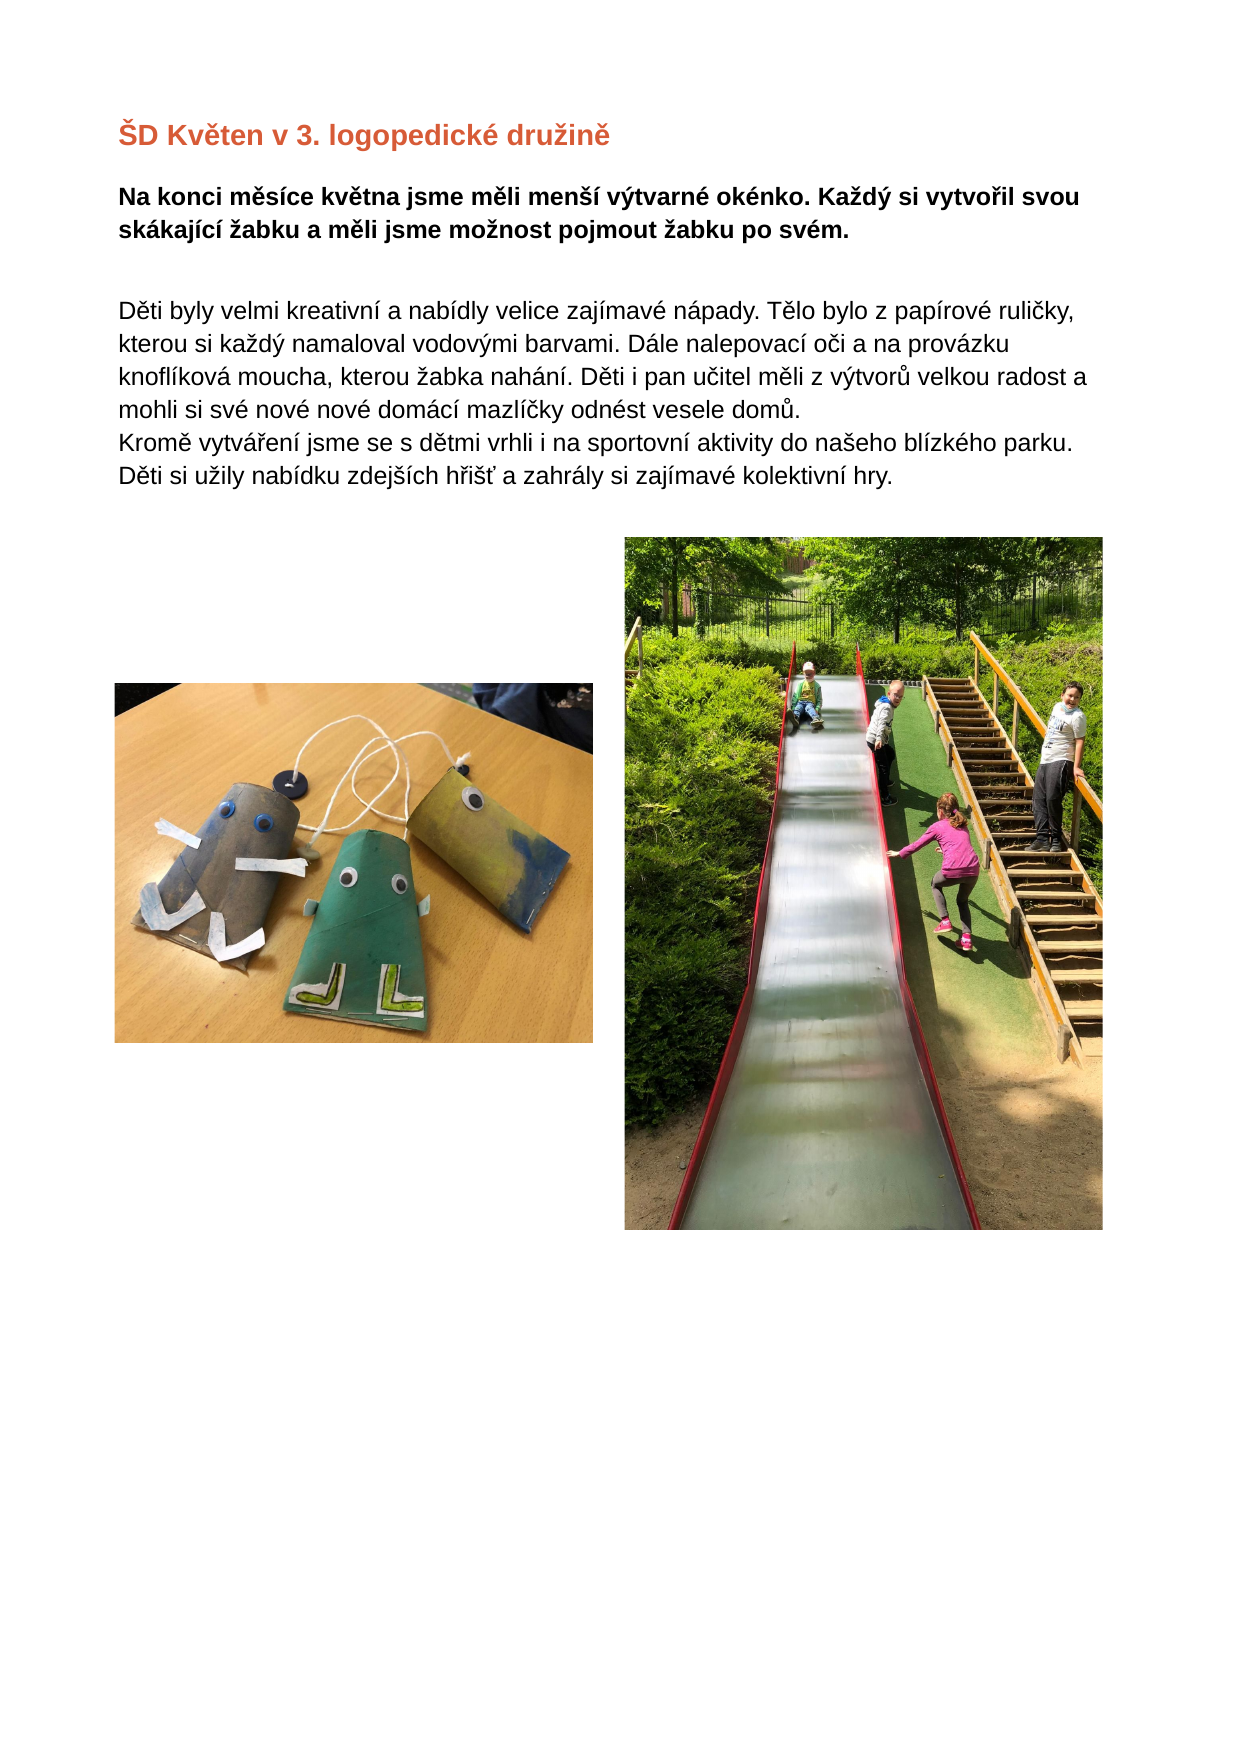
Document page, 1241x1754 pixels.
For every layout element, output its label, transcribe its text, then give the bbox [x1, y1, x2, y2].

picture [624, 537, 1103, 1230]
text Děti byly velmi kreativní a nabídly velice zajímavé nápady. Tělo bylo z papírové ruličky, kterou si každý namaloval vodovými barvami. Dále nalepovací oči a na provázku knoflíková moucha, kterou žabka nahání. Děti i pan učitel měli z výtvorů velkou radost a mohli si své nové nové domácí mazlíčky odnést vesele domů. [118, 296, 1122, 423]
picture [114, 683, 593, 1043]
text Na konci měsíce května jsme měli menší výtvarné okénko. Každý si vytvořil svou skákající žabku a měli jsme možnost pojmout žabku po svém. [118, 182, 1122, 244]
text Kromě vytváření jsme se s dětmi vrhli i na sportovní aktivity do našeho blízkého parku. Děti si užily nabídku zdejších hřišť a zahrály si zajímavé kolektivní hry. [118, 428, 1122, 489]
subtitle ŠD Květen v 3. logopedické družině [118, 118, 1122, 152]
